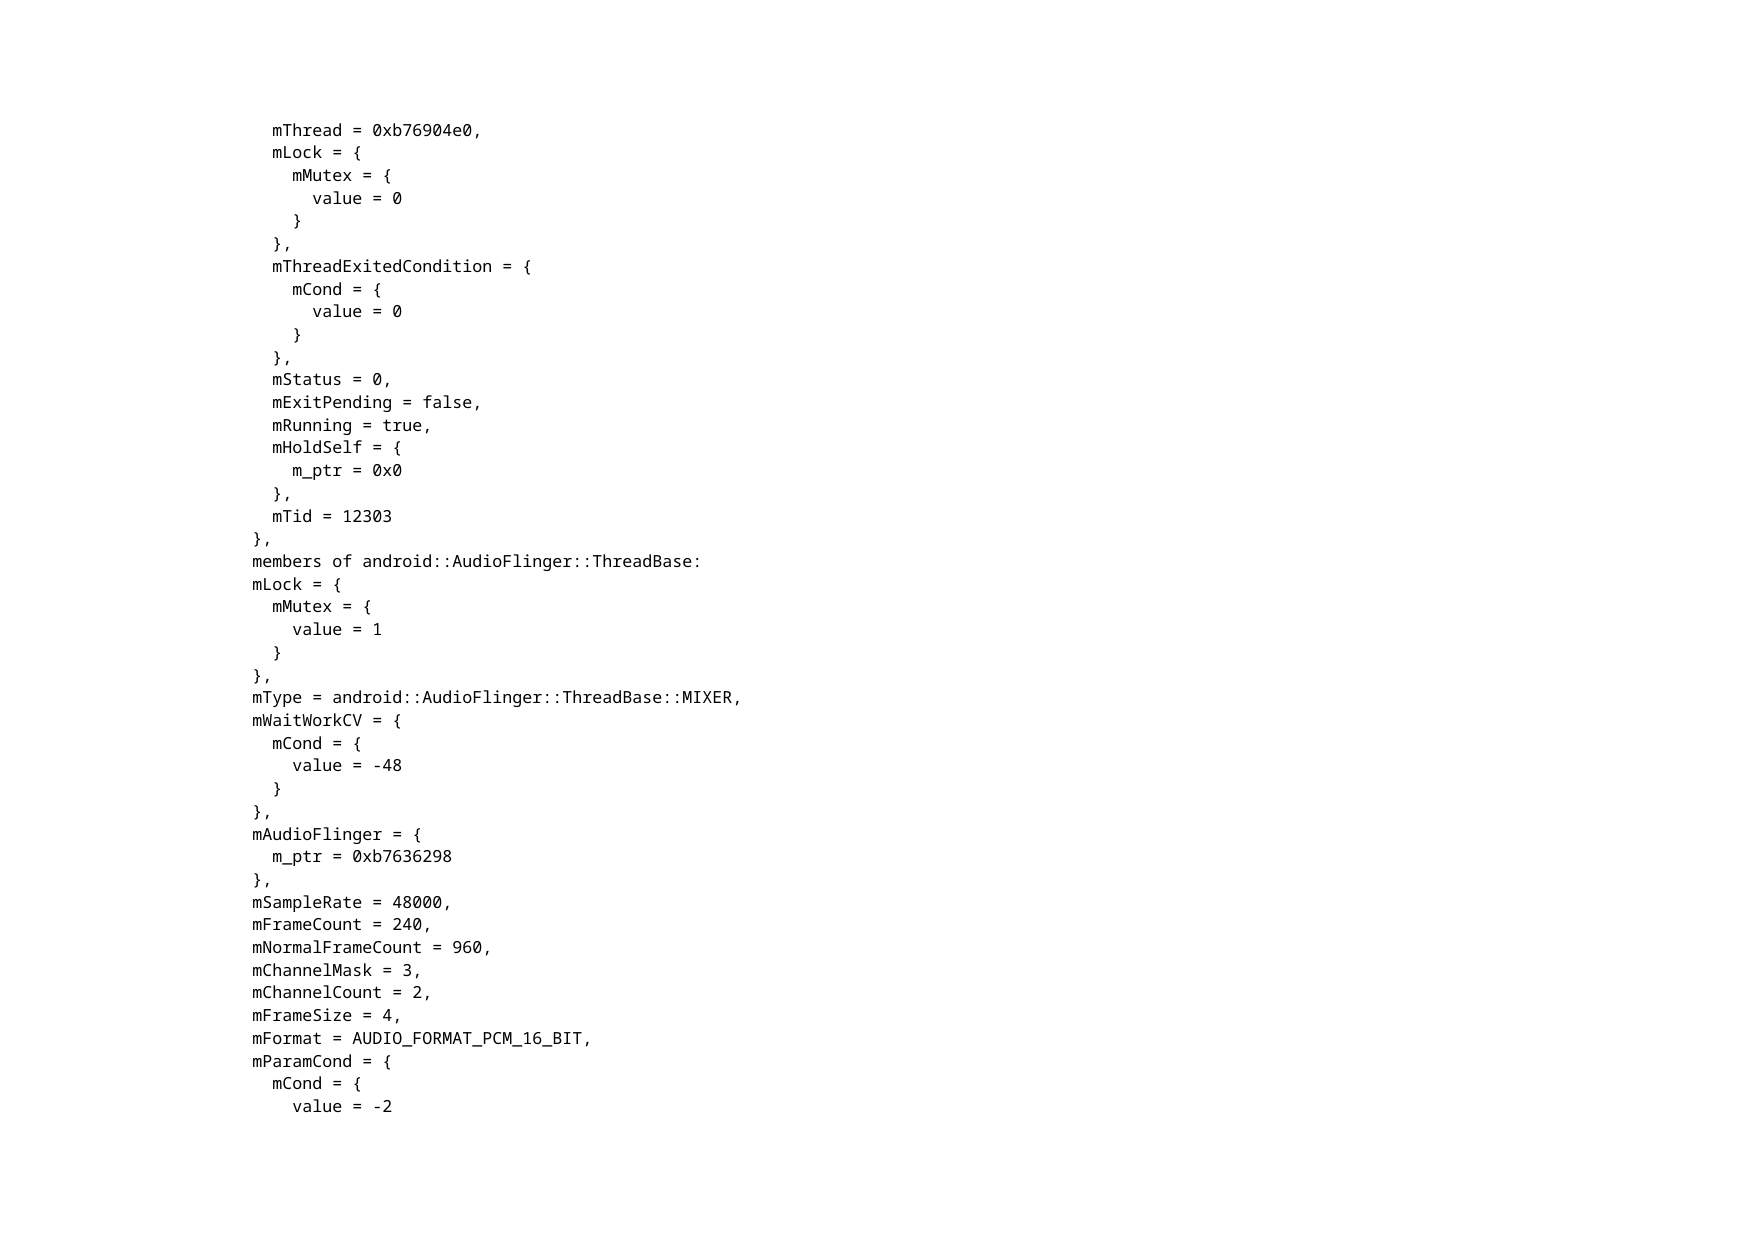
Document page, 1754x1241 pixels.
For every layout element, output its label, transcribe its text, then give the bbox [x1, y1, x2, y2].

text }, [192, 345, 1636, 368]
text mCond = { [192, 731, 1636, 754]
text value = -48 [192, 754, 1636, 777]
text value = 1 [192, 618, 1636, 640]
text mLock = { [192, 572, 1636, 595]
text mStatus = 0, [192, 368, 1636, 391]
text mSampleRate = 48000, [192, 890, 1636, 913]
text } [192, 640, 1636, 663]
text value = 0 [192, 300, 1636, 322]
text mFormat = AUDIO_FORMAT_PCM_16_BIT, [192, 1026, 1636, 1049]
text mLock = { [192, 141, 1636, 163]
text }, [192, 527, 1636, 549]
text mThread = 0xb76904e0, [192, 118, 1636, 141]
text mRunning = true, [192, 413, 1636, 436]
text }, [192, 232, 1636, 254]
text mChannelMask = 3, [192, 958, 1636, 981]
text mExitPending = false, [192, 391, 1636, 413]
text } [192, 209, 1636, 232]
text } [192, 777, 1636, 799]
text m_ptr = 0xb7636298 [192, 845, 1636, 867]
text mFrameSize = 4, [192, 1004, 1636, 1026]
text mWaitWorkCV = { [192, 708, 1636, 731]
text }, [192, 799, 1636, 822]
text mMutex = { [192, 595, 1636, 618]
text mType = android::AudioFlinger::ThreadBase::MIXER, [192, 686, 1636, 708]
text value = 0 [192, 186, 1636, 209]
text } [192, 322, 1636, 345]
text }, [192, 481, 1636, 504]
text mCond = { [192, 1072, 1636, 1094]
text }, [192, 867, 1636, 890]
text mFrameCount = 240, [192, 913, 1636, 936]
text mChannelCount = 2, [192, 981, 1636, 1004]
text mNormalFrameCount = 960, [192, 936, 1636, 958]
text m_ptr = 0x0 [192, 459, 1636, 481]
text mAudioFlinger = { [192, 822, 1636, 845]
text members of android::AudioFlinger::ThreadBase: [192, 549, 1636, 572]
text mThreadExitedCondition = { [192, 254, 1636, 277]
text value = -2 [192, 1094, 1636, 1117]
text mTid = 12303 [192, 504, 1636, 527]
text mCond = { [192, 277, 1636, 300]
text mParamCond = { [192, 1049, 1636, 1072]
text mMutex = { [192, 163, 1636, 186]
text mHoldSelf = { [192, 436, 1636, 459]
text }, [192, 663, 1636, 686]
